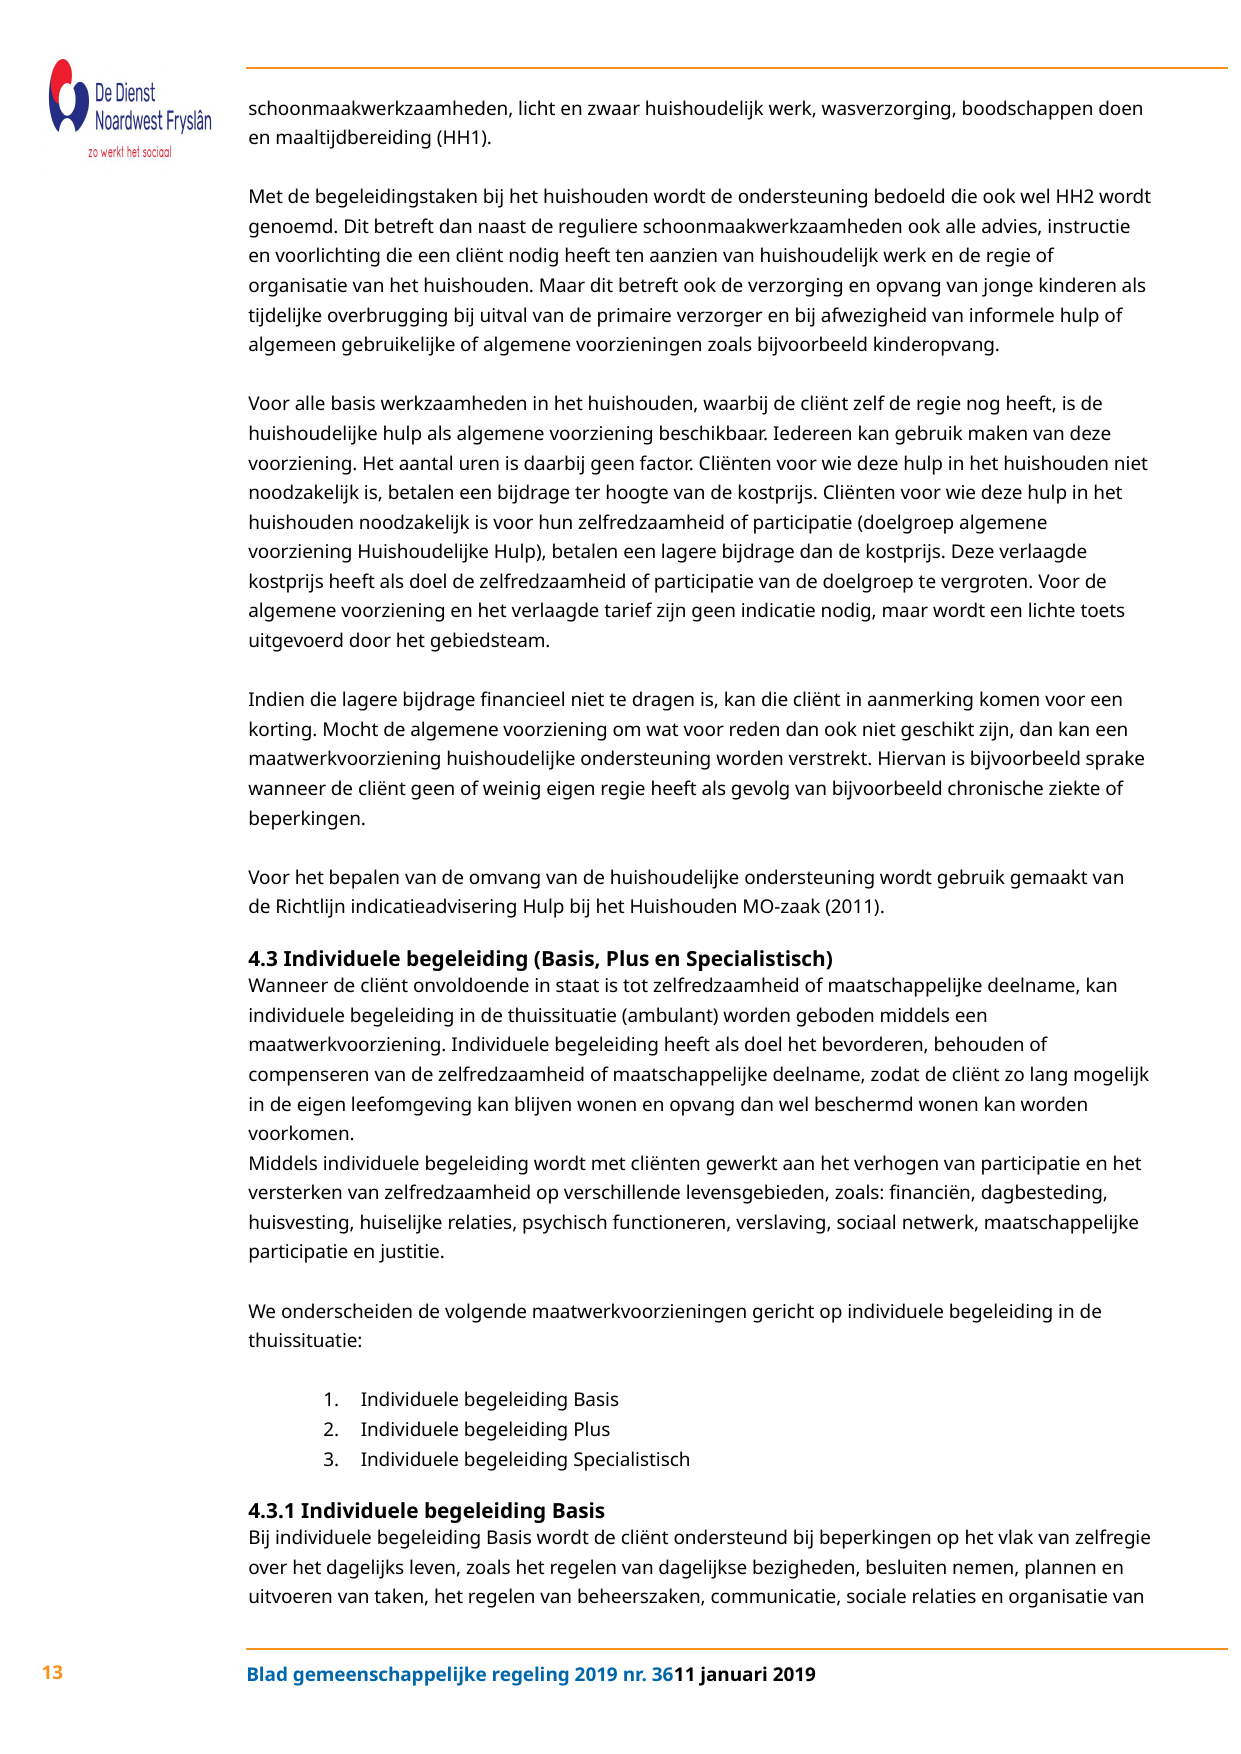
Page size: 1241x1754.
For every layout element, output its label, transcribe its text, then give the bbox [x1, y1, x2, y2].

text Indien die lagere bijdrage financieel niet te dragen is, kan die cliënt in aanmerking komen voor een korting. Mocht de algemene voorziening om wat voor reden dan ook niet geschikt zijn, dan kan een maatwerkvoorziening huishoudelijke ondersteuning worden verstrekt. Hiervan is bijvoorbeeld sprake wanneer de cliënt geen of weinig eigen regie heeft als gevolg van bijvoorbeeld chronische ziekte of beperkingen. [248, 686, 1152, 831]
text schoonmaakwerkzaamheden, licht en zwaar huishoudelijk werk, wasverzorging, boodschappen doen en maaltijdbereiding (HH1). [248, 95, 1152, 150]
picture [41, 47, 231, 172]
text Bij individuele begeleiding Basis wordt de cliënt ondersteund bij beperkingen op het vlak van zelfregie over het dagelijks leven, zoals het regelen van dagelijkse bezigheden, besluiten nemen, plannen en uitvoeren van taken, het regelen van beheerszaken, communicatie, sociale relaties en organisatie van [248, 1524, 1152, 1609]
list Individuele begeleiding Plus [323, 1416, 1152, 1442]
text Voor alle basis werkzaamheden in het huishouden, waarbij de cliënt zelf de regie nog heeft, is de huishoudelijke hulp als algemene voorziening beschikbaar. Iedereen kan gebruik maken van deze voorziening. Het aantal uren is daarbij geen factor. Cliënten voor wie deze hulp in het huishouden niet noodzakelijk is, betalen een bijdrage ter hoogte van de kostprijs. Cliënten voor wie deze hulp in het huishouden noodzakelijk is voor hun zelfredzaamheid of participatie (doelgroep algemene voorziening Huishoudelijke Hulp), betalen een lagere bijdrage dan de kostprijs. Deze verlaagde kostprijs heeft als doel de zelfredzaamheid of participatie van de doelgroep te vergroten. Voor de algemene voorziening en het verlaagde tarief zijn geen indicatie nodig, maar wordt een lichte toets uitgevoerd door het gebiedsteam. [248, 391, 1152, 653]
text Voor het bepalen van de omvang van de huishoudelijke ondersteuning wordt gebruik gemaakt van de Richtlijn indicatieadvisering Hulp bij het Huishouden MO-zaak (2011). [248, 864, 1152, 919]
text Met de begeleidingstaken bij het huishouden wordt de ondersteuning bedoeld die ook wel HH2 wordt genoemd. Dit betreft dan naast de reguliere schoonmaakwerkzaamheden ook alle advies, instructie en voorlichting die een cliënt nodig heeft ten aanzien van huishoudelijk werk en de regie of organisatie van het huishouden. Maar dit betreft ook de verzorging en opvang van jonge kinderen als tijdelijke overbrugging bij uitval van de primaire verzorger en bij afwezigheid van informele hulp of algemeen gebruikelijke of algemene voorzieningen zoals bijvoorbeeld kinderopvang. [248, 183, 1152, 357]
text Wanneer de cliënt onvoldoende in staat is tot zelfredzaamheid of maatschappelijke deelname, kan individuele begeleiding in de thuissituatie (ambulant) worden geboden middels een maatwerkvoorziening. Individuele begeleiding heeft als doel het bevorderen, behouden of compenseren van de zelfredzaamheid of maatschappelijke deelname, zodat de cliënt zo lang mogelijk in de eigen leefomgeving kan blijven wonen en opvang dan wel beschermd wonen kan worden voorkomen. [248, 972, 1152, 1146]
text Middels individuele begeleiding wordt met cliënten gewerkt aan het verhogen van participatie en het versterken van zelfredzaamheid op verschillende levensgebieden, zoals: financiën, dagbesteding, huisvesting, huiselijke relaties, psychisch functioneren, verslaving, sociaal netwerk, maatschappelijke participatie en justitie. [248, 1150, 1152, 1264]
list Individuele begeleiding Basis [323, 1387, 1152, 1412]
list Individuele begeleiding Specialistisch [323, 1446, 1152, 1471]
text 4.3.1 Individuele begeleiding Basis [248, 1496, 1152, 1524]
text 4.3 Individuele begeleiding (Basis, Plus en Specialistisch) [248, 944, 1152, 972]
text We onderscheiden de volgende maatwerkvoorzieningen gericht op individuele begeleiding in de thuissituatie: [248, 1298, 1152, 1353]
